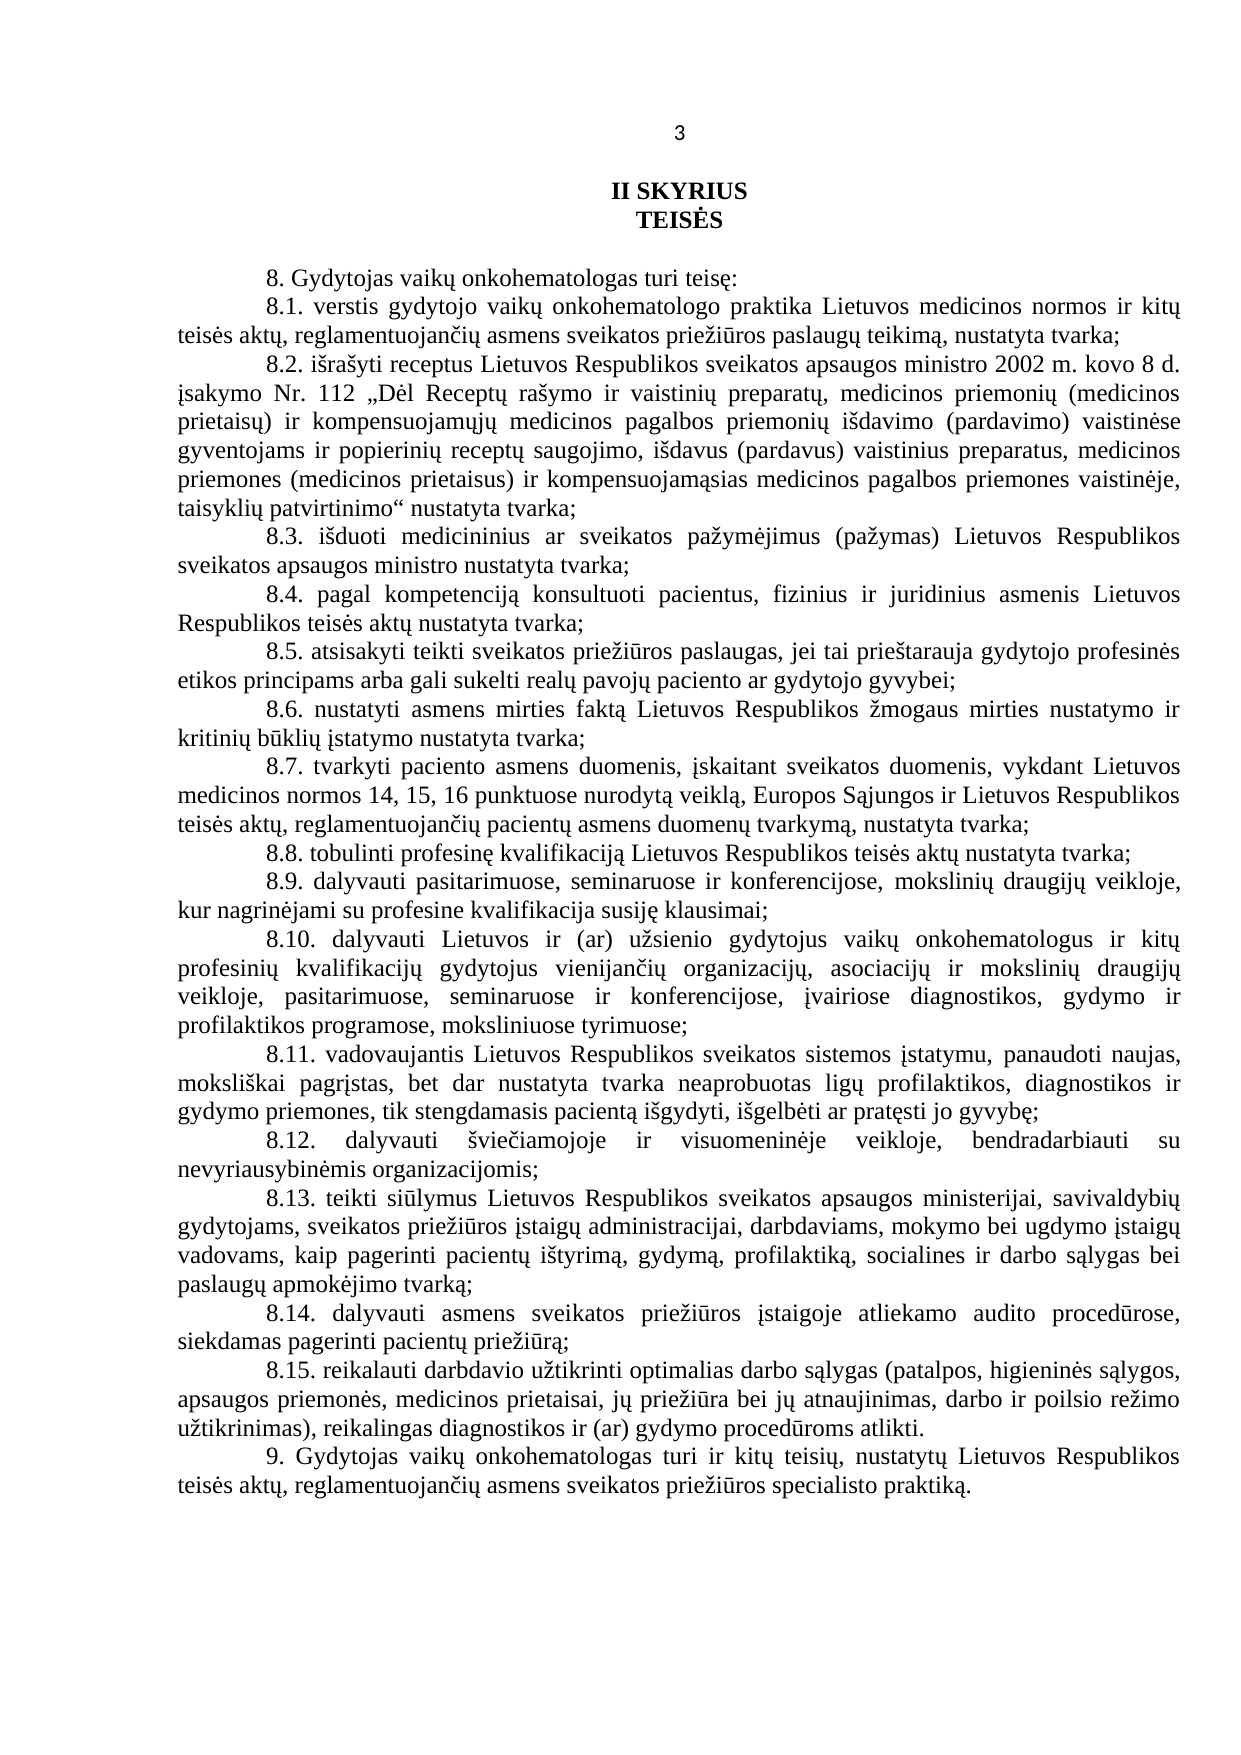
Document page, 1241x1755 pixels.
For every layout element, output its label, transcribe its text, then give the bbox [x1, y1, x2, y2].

text 8.1. verstis gydytojo vaikų onkohematologo praktika Lietuvos medicinos normos ir kitų teisės aktų, reglamentuojančių asmens sveikatos priežiūros paslaugų teikimą, nustatyta tvarka; [177, 291, 1181, 349]
text 8.8. tobulinti profesinę kvalifikaciją Lietuvos Respublikos teisės aktų nustatyta tvarka; [177, 838, 1181, 866]
text 8.3. išduoti medicininius ar sveikatos pažymėjimus (pažymas) Lietuvos Respublikos sveikatos apsaugos ministro nustatyta tvarka; [177, 521, 1181, 579]
text TEISĖS [177, 205, 1181, 234]
text 8.6. nustatyti asmens mirties faktą Lietuvos Respublikos žmogaus mirties nustatymo ir kritinių būklių įstatymo nustatyta tvarka; [177, 694, 1181, 751]
text 8.5. atsisakyti teikti sveikatos priežiūros paslaugas, jei tai prieštarauja gydytojo profesinės etikos principams arba gali sukelti realų pavojų paciento ar gydytojo gyvybei; [177, 636, 1181, 694]
text 8.15. reikalauti darbdavio užtikrinti optimalias darbo sąlygas (patalpos, higieninės sąlygos, apsaugos priemonės, medicinos prietaisai, jų priežiūra bei jų atnaujinimas, darbo ir poilsio režimo užtikrinimas), reikalingas diagnostikos ir (ar) gydymo procedūroms atlikti. [177, 1355, 1181, 1441]
text 8.7. tvarkyti paciento asmens duomenis, įskaitant sveikatos duomenis, vykdant Lietuvos medicinos normos 14, 15, 16 punktuose nurodytą veiklą, Europos Sąjungos ir Lietuvos Respublikos teisės aktų, reglamentuojančių pacientų asmens duomenų tvarkymą, nustatyta tvarka; [177, 751, 1181, 838]
text 8.12. dalyvauti šviečiamojoje ir visuomeninėje veikloje, bendradarbiauti su nevyriausybinėmis organizacijomis; [177, 1125, 1181, 1183]
text 8.10. dalyvauti Lietuvos ir (ar) užsienio gydytojus vaikų onkohematologus ir kitų profesinių kvalifikacijų gydytojus vienijančių organizacijų, asociacijų ir mokslinių draugijų veikloje, pasitarimuose, seminaruose ir konferencijose, įvairiose diagnostikos, gydymo ir profilaktikos programose, moksliniuose tyrimuose; [177, 924, 1181, 1039]
text II SKYRIUS [177, 176, 1181, 205]
text 8.11. vadovaujantis Lietuvos Respublikos sveikatos sistemos įstatymu, panaudoti naujas, moksliškai pagrįstas, bet dar nustatyta tvarka neaprobuotas ligų profilaktikos, diagnostikos ir gydymo priemones, tik stengdamasis pacientą išgydyti, išgelbėti ar pratęsti jo gyvybę; [177, 1039, 1181, 1125]
text 8.13. teikti siūlymus Lietuvos Respublikos sveikatos apsaugos ministerijai, savivaldybių gydytojams, sveikatos priežiūros įstaigų administracijai, darbdaviams, mokymo bei ugdymo įstaigų vadovams, kaip pagerinti pacientų ištyrimą, gydymą, profilaktiką, socialines ir darbo sąlygas bei paslaugų apmokėjimo tvarką; [177, 1183, 1181, 1298]
text 9. Gydytojas vaikų onkohematologas turi ir kitų teisių, nustatytų Lietuvos Respublikos teisės aktų, reglamentuojančių asmens sveikatos priežiūros specialisto praktiką. [177, 1441, 1181, 1499]
text 8.2. išrašyti receptus Lietuvos Respublikos sveikatos apsaugos ministro 2002 m. kovo 8 d. įsakymo Nr. 112 „Dėl Receptų rašymo ir vaistinių preparatų, medicinos priemonių (medicinos prietaisų) ir kompensuojamųjų medicinos pagalbos priemonių išdavimo (pardavimo) vaistinėse gyventojams ir popierinių receptų saugojimo, išdavus (pardavus) vaistinius preparatus, medicinos priemones (medicinos prietaisus) ir kompensuojamąsias medicinos pagalbos priemones vaistinėje, taisyklių patvirtinimo“ nustatyta tvarka; [177, 349, 1181, 521]
text 8.9. dalyvauti pasitarimuose, seminaruose ir konferencijose, mokslinių draugijų veikloje, kur nagrinėjami su profesine kvalifikacija susiję klausimai; [177, 866, 1181, 924]
text 8. Gydytojas vaikų onkohematologas turi teisę: [177, 263, 1181, 291]
text 8.14. dalyvauti asmens sveikatos priežiūros įstaigoje atliekamo audito procedūrose, siekdamas pagerinti pacientų priežiūrą; [177, 1298, 1181, 1355]
text 8.4. pagal kompetenciją konsultuoti pacientus, fizinius ir juridinius asmenis Lietuvos Respublikos teisės aktų nustatyta tvarka; [177, 579, 1181, 636]
